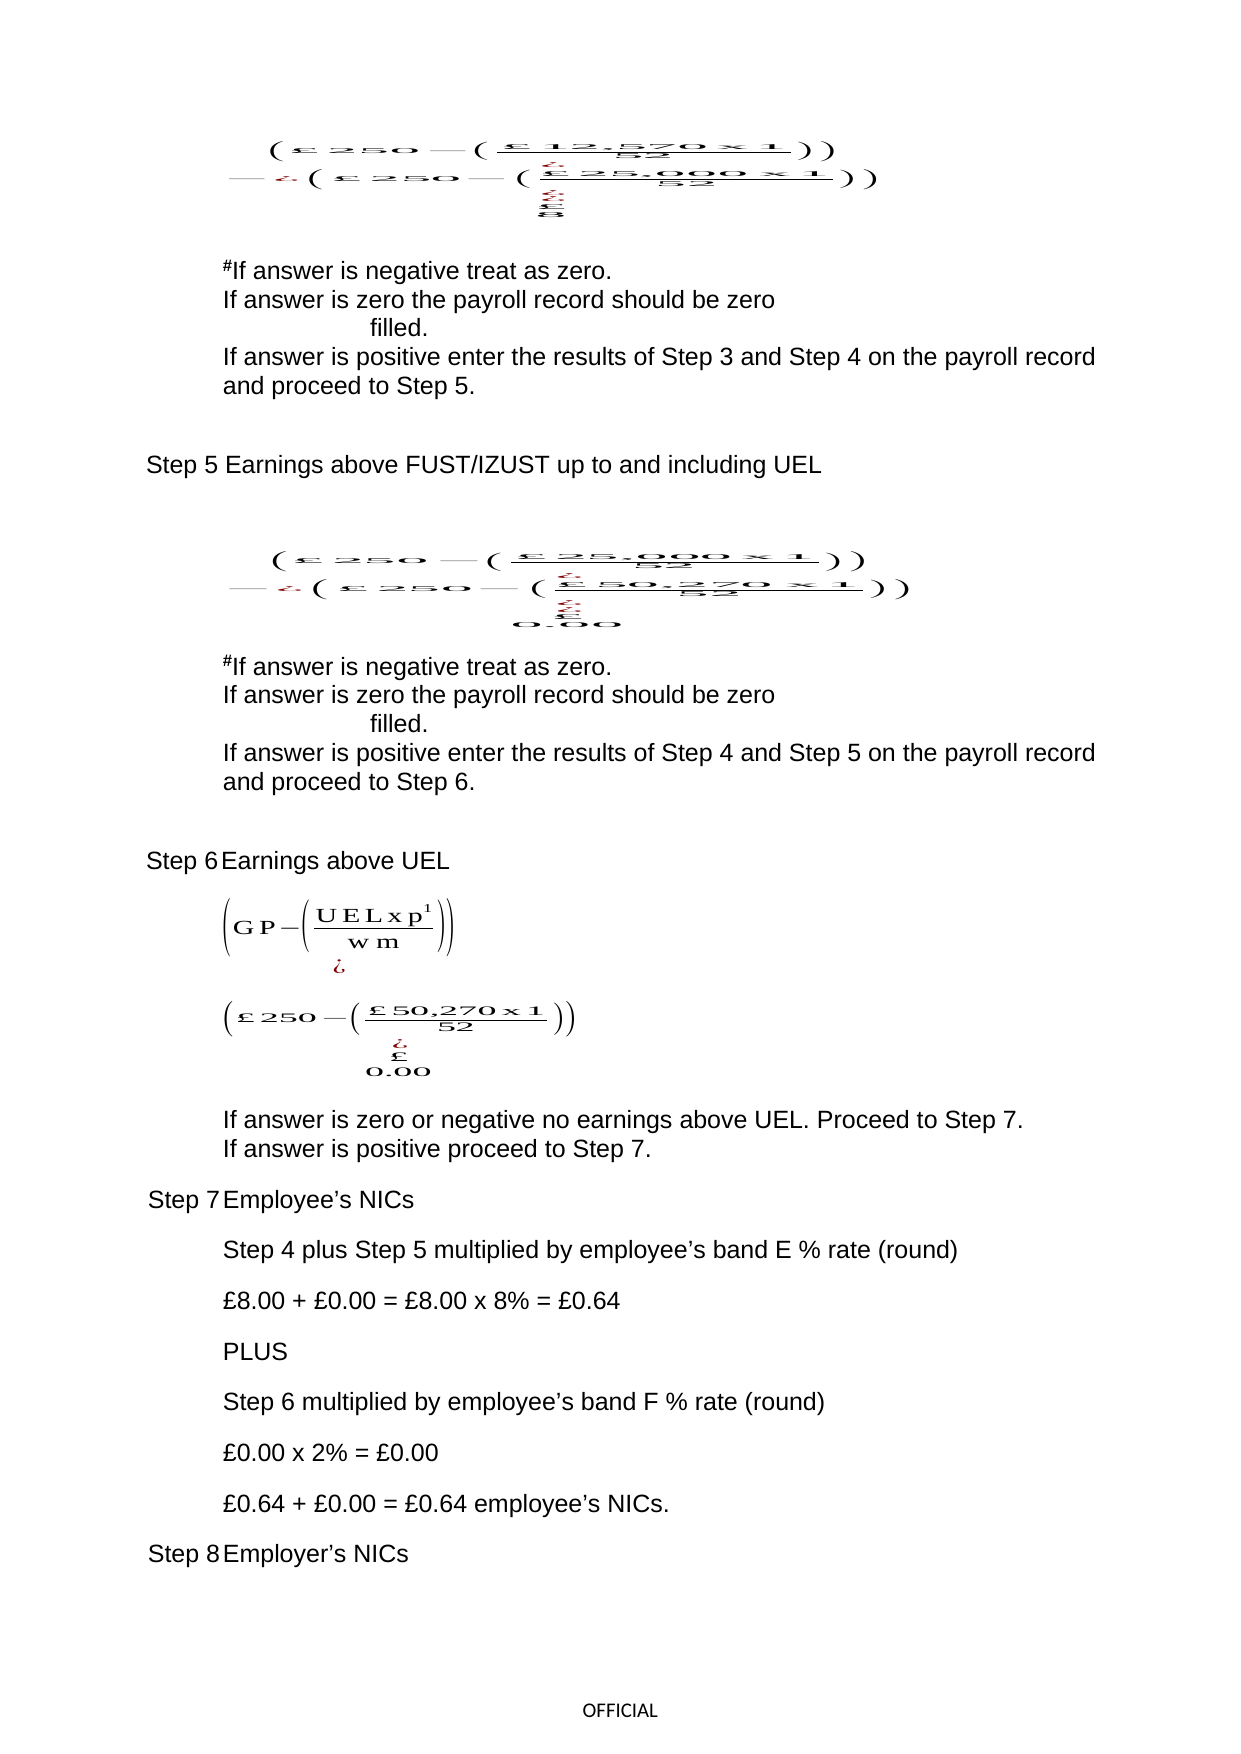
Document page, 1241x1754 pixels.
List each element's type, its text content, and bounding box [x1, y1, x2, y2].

text £8.00 + £0.00 = £8.00 x 8% = £0.64 [148, 1286, 1124, 1315]
text PLUS [148, 1337, 1124, 1365]
text Step 6 multiplied by employee’s band F % rate (round) [148, 1387, 1124, 1416]
text Step 4 plus Step 5 multiplied by employee’s band E % rate (round) [148, 1235, 1124, 1264]
text Step 7 Employee’s NICs [148, 1185, 1124, 1213]
text If answer is positive proceed to Step 7. [146, 1134, 1124, 1163]
text If answer is zero or negative no earnings above UEL. Proceed to Step 7. [146, 1105, 1124, 1134]
text If answer is positive enter the results of Step 4 and Step 5 on the payroll record and proceed to Step 6. [223, 738, 1122, 795]
text Step 6 Earnings above UEL [146, 846, 1124, 874]
text #If answer is negative treat as zero. [223, 651, 811, 680]
text If answer is zero the payroll record should be zero filled. [223, 680, 811, 738]
text If answer is zero the payroll record should be zero filled. [223, 284, 811, 342]
text Step 8 Employer’s NICs [148, 1539, 1124, 1568]
text #If answer is negative treat as zero. [223, 256, 811, 284]
text If answer is positive enter the results of Step 3 and Step 4 on the payroll record and proceed to Step 5. [223, 342, 1122, 399]
text Step 5 Earnings above FUST/IZUST up to and including UEL [146, 450, 1124, 479]
text £0.64 + £0.00 = £0.64 employee’s NICs. [148, 1488, 1124, 1517]
text £0.00 x 2% = £0.00 [148, 1438, 1124, 1467]
